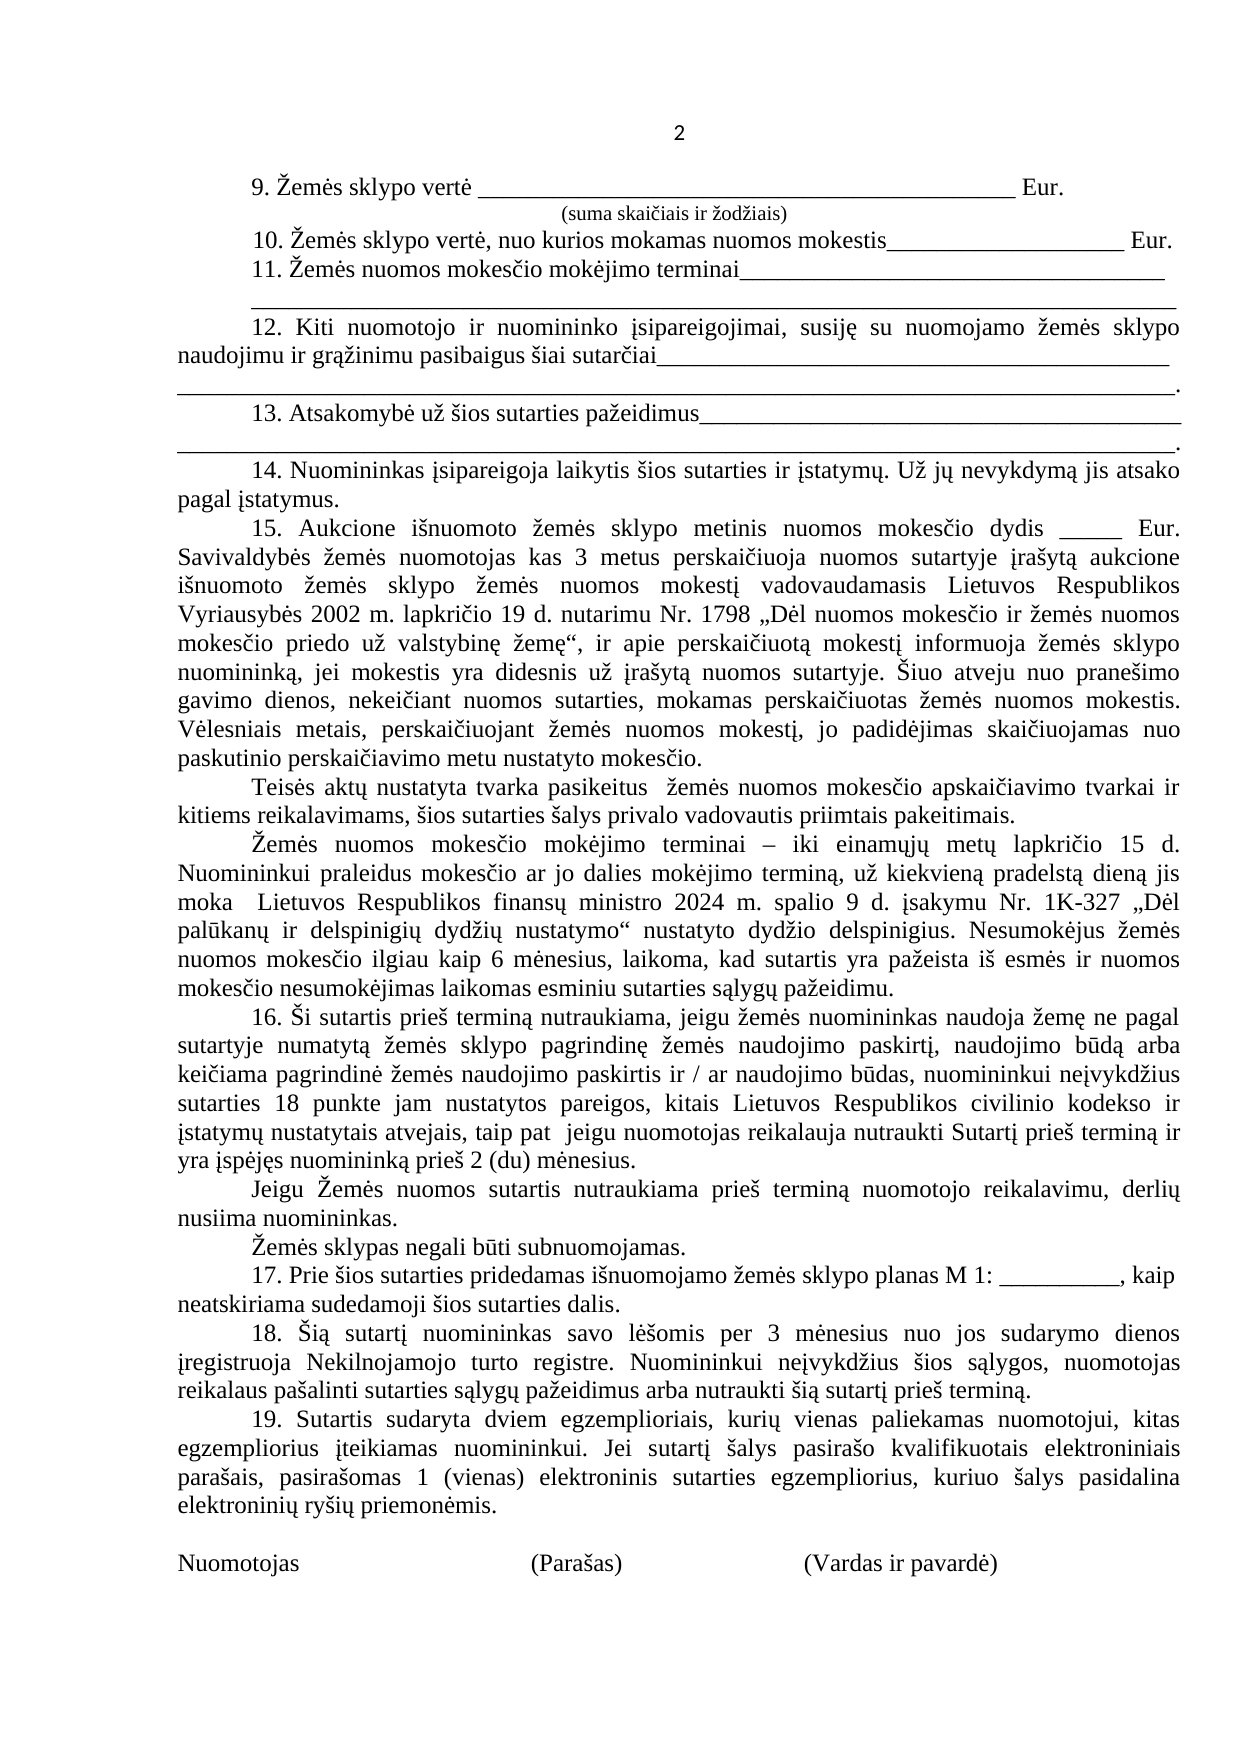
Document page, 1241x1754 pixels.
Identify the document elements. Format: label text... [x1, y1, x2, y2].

text . [177, 427, 1181, 455]
text Žemės sklypas negali būti subnuomojamas. [177, 1232, 1181, 1260]
text neatskiriama sudedamoji šios sutarties dalis. [177, 1289, 1181, 1318]
text 11. Žemės nuomos mokesčio mokėjimo terminai__________________________________ [177, 254, 1181, 283]
text 16. Ši sutartis prieš terminą nutraukiama, jeigu žemės nuomininkas naudoja žemę ne pagal sutartyje numatytą žemės sklypo pagrindinę žemės naudojimo paskirtį, naudojimo būdą arba keičiama pagrindinė žemės naudojimo paskirtis ir / ar naudojimo būdas, nuomininkui neįvykdžius sutarties 18 punkte jam nustatytos pareigos, kitais Lietuvos Respublikos civilinio kodekso ir įstatymų nustatytais atvejais, taip pat jeigu nuomotojas reikalauja nutraukti Sutartį prieš terminą ir yra įspėjęs nuomininką prieš 2 (du) mėnesius. [177, 1002, 1181, 1174]
text 9. Žemės sklypo vertė ___________________________________________ Eur. [177, 172, 1181, 201]
text (suma skaičiais ir žodžiais) [487, 201, 1181, 225]
text 19. Sutartis sudaryta dviem egzemplioriais, kurių vienas paliekamas nuomotojui, kitas egzempliorius įteikiamas nuomininkui. Jei sutartį šalys pasirašo kvalifikuotais elektroniniais parašais, pasirašomas 1 (vienas) elektroninis sutarties egzempliorius, kuriuo šalys pasidalina elektroninių ryšių priemonėmis. [177, 1404, 1181, 1519]
text 10. Žemės sklypo vertė, nuo kurios mokamas nuomos mokestis___________________ Eur. [177, 225, 1181, 254]
text 12. Kiti nuomotojo ir nuomininko įsipareigojimai, susiję su nuomojamo žemės sklypo naudojimu ir grąžinimu pasibaigus šiai sutarčiai_________________________________________ [177, 312, 1181, 369]
text . [177, 369, 1181, 398]
text 17. Prie šios sutarties pridedamas išnuomojamo žemės sklypo planas M 1: , kaip [177, 1260, 1181, 1289]
text Nuomotojas (Parašas) (Vardas ir pavardė) [177, 1548, 1181, 1577]
text 18. Šią sutartį nuomininkas savo lėšomis per 3 mėnesius nuo jos sudarymo dienos įregistruoja Nekilnojamojo turto registre. Nuomininkui neįvykdžius šios sąlygos, nuomotojas reikalaus pašalinti sutarties sąlygų pažeidimus arba nutraukti šią sutartį prieš terminą. [177, 1318, 1181, 1404]
text Jeigu Žemės nuomos sutartis nutraukiama prieš terminą nuomotojo reikalavimu, derlių nusiima nuomininkas. [177, 1174, 1181, 1232]
text 15. Aukcione išnuomoto žemės sklypo metinis nuomos mokesčio dydis _____ Eur. Savivaldybės žemės nuomotojas kas 3 metus perskaičiuoja nuomos sutartyje įrašytą aukcione išnuomoto žemės sklypo žemės nuomos mokestį vadovaudamasis Lietuvos Respublikos Vyriausybės 2002 m. lapkričio 19 d. nutarimu Nr. 1798 „Dėl nuomos mokesčio ir žemės nuomos mokesčio priedo už valstybinę žemę“, ir apie perskaičiuotą mokestį informuoja žemės sklypo nuomininką, jei mokestis yra didesnis už įrašytą nuomos sutartyje. Šiuo atveju nuo pranešimo gavimo dienos, nekeičiant nuomos sutarties, mokamas perskaičiuotas žemės nuomos mokestis. Vėlesniais metais, perskaičiuojant žemės nuomos mokestį, jo padidėjimas skaičiuojamas nuo paskutinio perskaičiavimo metu nustatyto mokesčio. [177, 513, 1181, 772]
text __________________________________________________________________________ [177, 283, 1181, 312]
text Teisės aktų nustatyta tvarka pasikeitus žemės nuomos mokesčio apskaičiavimo tvarkai ir kitiems reikalavimams, šios sutarties šalys privalo vadovautis priimtais pakeitimais. [177, 772, 1181, 829]
text Žemės nuomos mokesčio mokėjimo terminai – iki einamųjų metų lapkričio 15 d. Nuomininkui praleidus mokesčio ar jo dalies mokėjimo terminą, už kiekvieną pradelstą dieną jis moka Lietuvos Respublikos finansų ministro 2024 m. spalio 9 d. įsakymu Nr. 1K-327 „Dėl palūkanų ir delspinigių dydžių nustatymo“ nustatyto dydžio delspinigius. Nesumokėjus žemės nuomos mokesčio ilgiau kaip 6 mėnesius, laikoma, kad sutartis yra pažeista iš esmės ir nuomos mokesčio nesumokėjimas laikomas esminiu sutarties sąlygų pažeidimu. [177, 829, 1181, 1002]
text 14. Nuomininkas įsipareigoja laikytis šios sutarties ir įstatymų. Už jų nevykdymą jis atsako pagal įstatymus. [177, 455, 1181, 513]
text 13. Atsakomybė už šios sutarties pažeidimus [177, 398, 1181, 427]
